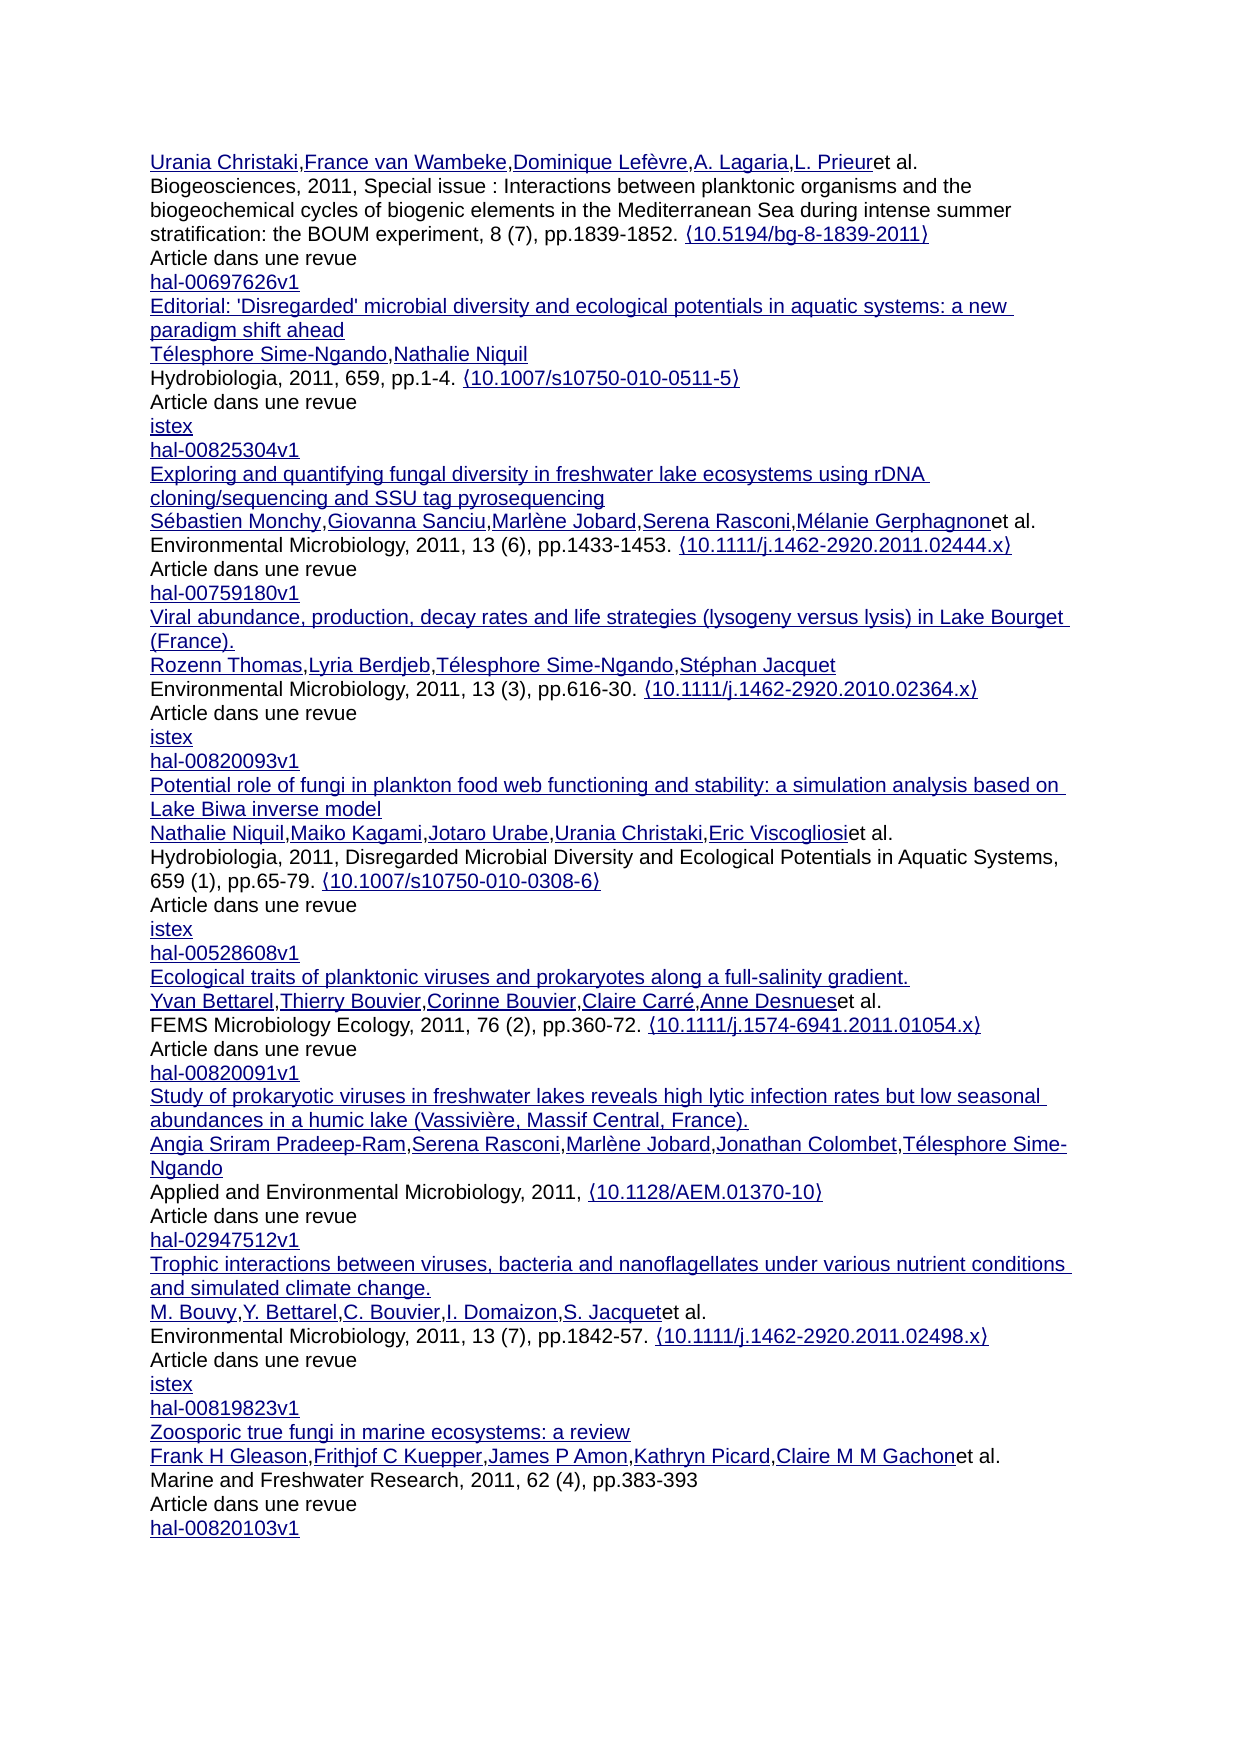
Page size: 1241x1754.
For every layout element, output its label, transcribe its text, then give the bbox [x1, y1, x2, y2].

table_cell Urania Christaki,France van Wambeke,Dominique Lefèvre,A. Lagaria,L. Prieuret al. Biogeosciences, 2011, Special issue : Interactions between planktonic organisms and the biogeochemical cycles of biogenic elements in the Mediterranean Sea during intense summer stratification: the BOUM experiment, 8 (7), pp.1839-1852. ⟨10.5194/bg-8-1839-2011⟩ Article dans une revue hal-00697626v1 [150, 150, 1090, 294]
table_cell Ecological traits of planktonic viruses and prokaryotes along a full-salinity gradient. Yvan Bettarel,Thierry Bouvier,Corinne Bouvier,Claire Carré,Anne Desnueset al. FEMS Microbiology Ecology, 2011, 76 (2), pp.360-72. ⟨10.1111/j.1574-6941.2011.01054.x⟩ Article dans une revue hal-00820091v1 [150, 965, 1090, 1084]
table_cell Trophic interactions between viruses, bacteria and nanoflagellates under various nutrient conditions and simulated climate change. M. Bouvy,Y. Bettarel,C. Bouvier,I. Domaizon,S. Jacquetet al. Environmental Microbiology, 2011, 13 (7), pp.1842-57. ⟨10.1111/j.1462-2920.2011.02498.x⟩ Article dans une revue istex hal-00819823v1 [150, 1252, 1090, 1420]
table_cell Zoosporic true fungi in marine ecosystems: a review Frank H Gleason,Frithjof C Kuepper,James P Amon,Kathryn Picard,Claire M M Gachonet al. Marine and Freshwater Research, 2011, 62 (4), pp.383-393 Article dans une revue hal-00820103v1 [150, 1420, 1090, 1539]
table_cell Study of prokaryotic viruses in freshwater lakes reveals high lytic infection rates but low seasonal abundances in a humic lake (Vassivière, Massif Central, France). Angia Sriram Pradeep-Ram,Serena Rasconi,Marlène Jobard,Jonathan Colombet,Télesphore Sime-Ngando Applied and Environmental Microbiology, 2011, ⟨10.1128/AEM.01370-10⟩ Article dans une revue hal-02947512v1 [150, 1084, 1090, 1252]
table_cell Potential role of fungi in plankton food web functioning and stability: a simulation analysis based on Lake Biwa inverse model Nathalie Niquil,Maiko Kagami,Jotaro Urabe,Urania Christaki,Eric Viscogliosiet al. Hydrobiologia, 2011, Disregarded Microbial Diversity and Ecological Potentials in Aquatic Systems, 659 (1), pp.65-79. ⟨10.1007/s10750-010-0308-6⟩ Article dans une revue istex hal-00528608v1 [150, 773, 1090, 964]
table_cell Editorial: 'Disregarded' microbial diversity and ecological potentials in aquatic systems: a new paradigm shift ahead Télesphore Sime-Ngando,Nathalie Niquil Hydrobiologia, 2011, 659, pp.1-4. ⟨10.1007/s10750-010-0511-5⟩ Article dans une revue istex hal-00825304v1 [150, 294, 1090, 461]
table_cell Exploring and quantifying fungal diversity in freshwater lake ecosystems using rDNA cloning/sequencing and SSU tag pyrosequencing Sébastien Monchy,Giovanna Sanciu,Marlène Jobard,Serena Rasconi,Mélanie Gerphagnonet al. Environmental Microbiology, 2011, 13 (6), pp.1433-1453. ⟨10.1111/j.1462-2920.2011.02444.x⟩ Article dans une revue hal-00759180v1 [150, 461, 1090, 605]
table_cell Viral abundance, production, decay rates and life strategies (lysogeny versus lysis) in Lake Bourget (France). Rozenn Thomas,Lyria Berdjeb,Télesphore Sime-Ngando,Stéphan Jacquet Environmental Microbiology, 2011, 13 (3), pp.616-30. ⟨10.1111/j.1462-2920.2010.02364.x⟩ Article dans une revue istex hal-00820093v1 [150, 605, 1090, 773]
